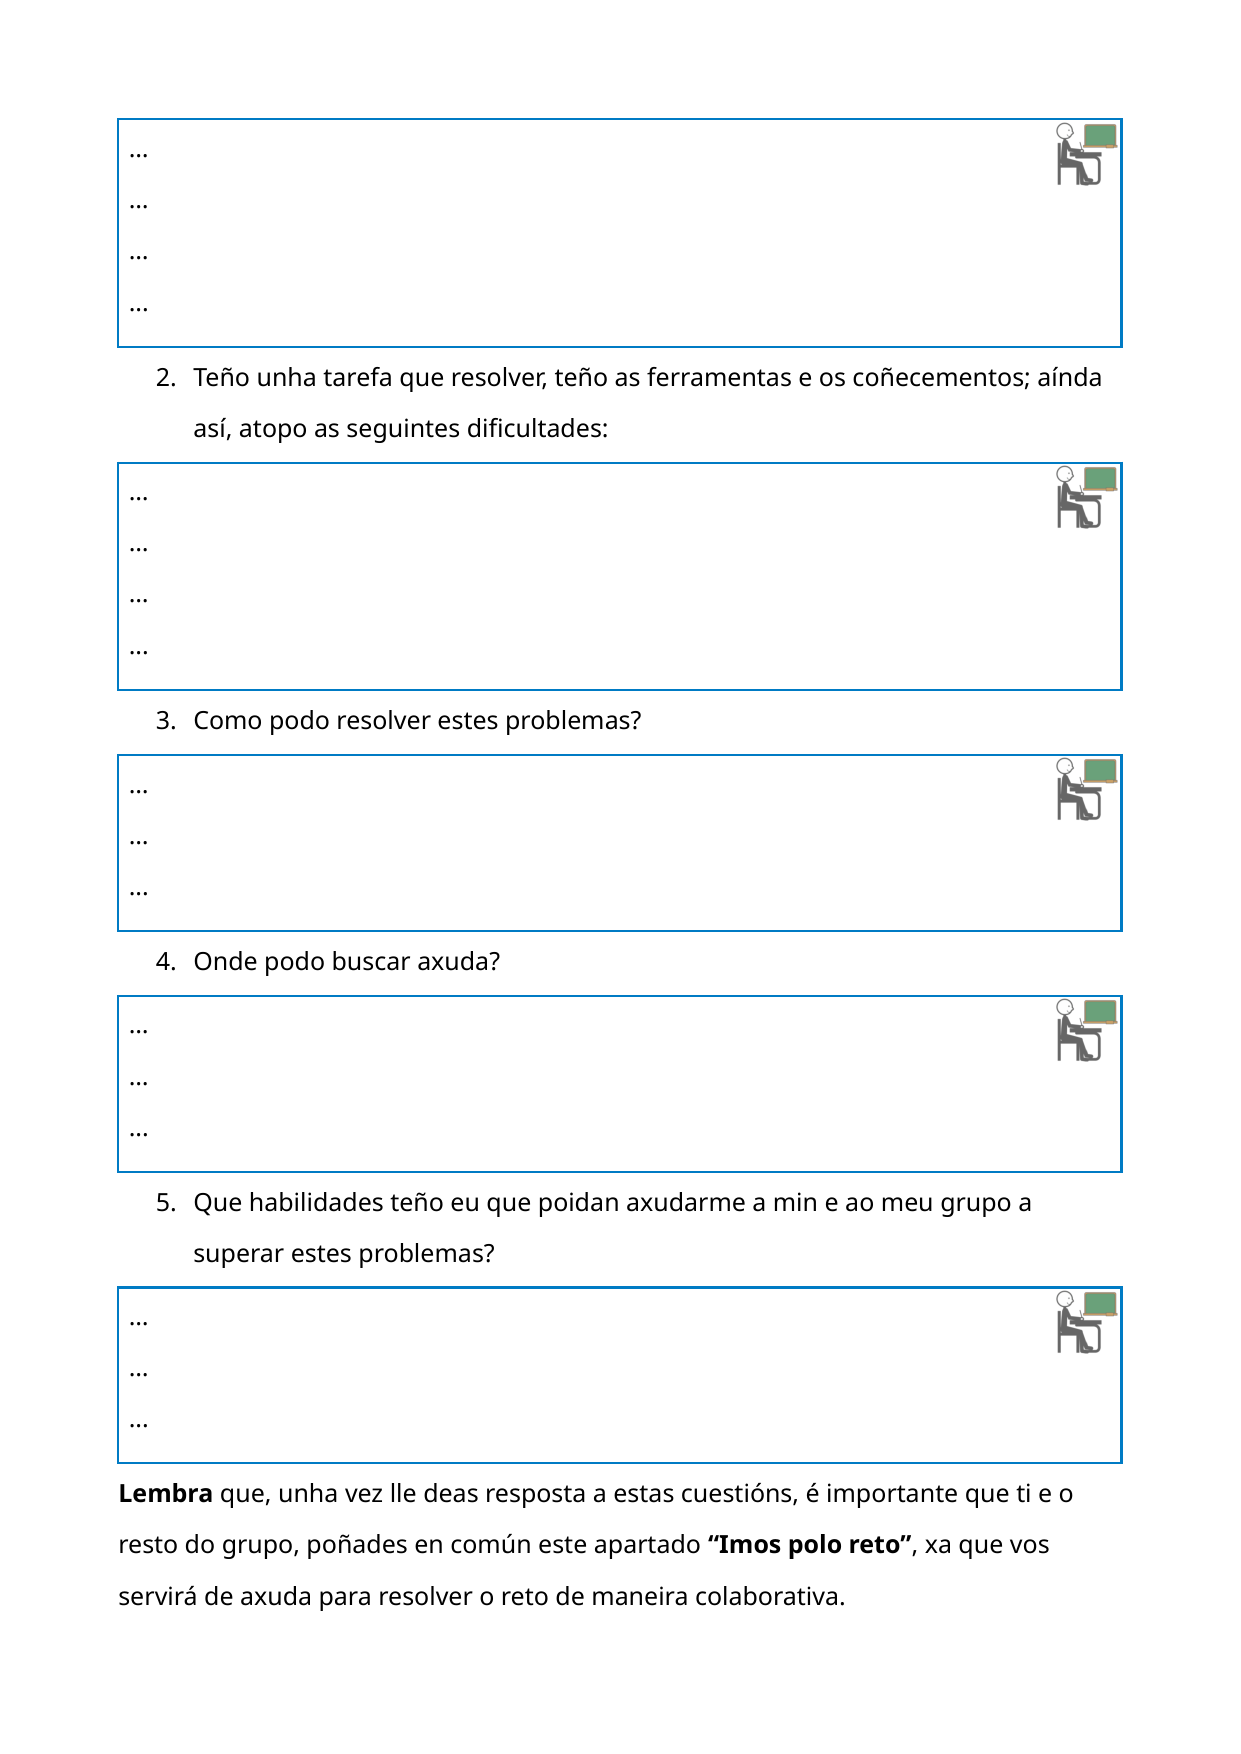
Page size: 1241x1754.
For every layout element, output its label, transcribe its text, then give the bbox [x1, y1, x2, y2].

table_header … … ... [119, 756, 1120, 930]
list Onde podo buscar axuda? [156, 944, 1122, 978]
table_header … … … ... [119, 120, 1120, 346]
list Como podo resolver estes problemas? [156, 703, 1122, 737]
list Que habilidades teño eu que poidan axudarme a min e ao meu grupo a superar estes problemas? [156, 1184, 1122, 1269]
list Lembra que, unha vez lle deas resposta a estas cuestións, é importante que ti e o resto do grupo, poñades en común este apartado “Imos polo reto”, xa que vos servirá de axuda para resolver o reto de maneira colaborativa. [118, 1476, 1122, 1612]
table_header … … … ... [119, 464, 1120, 689]
list Teño unha tarefa que resolver, teño as ferramentas e os coñecementos; aínda así, atopo as seguintes dificultades: [156, 359, 1122, 444]
table_header … … ... [119, 1289, 1120, 1462]
table_header … … ... [119, 997, 1120, 1171]
